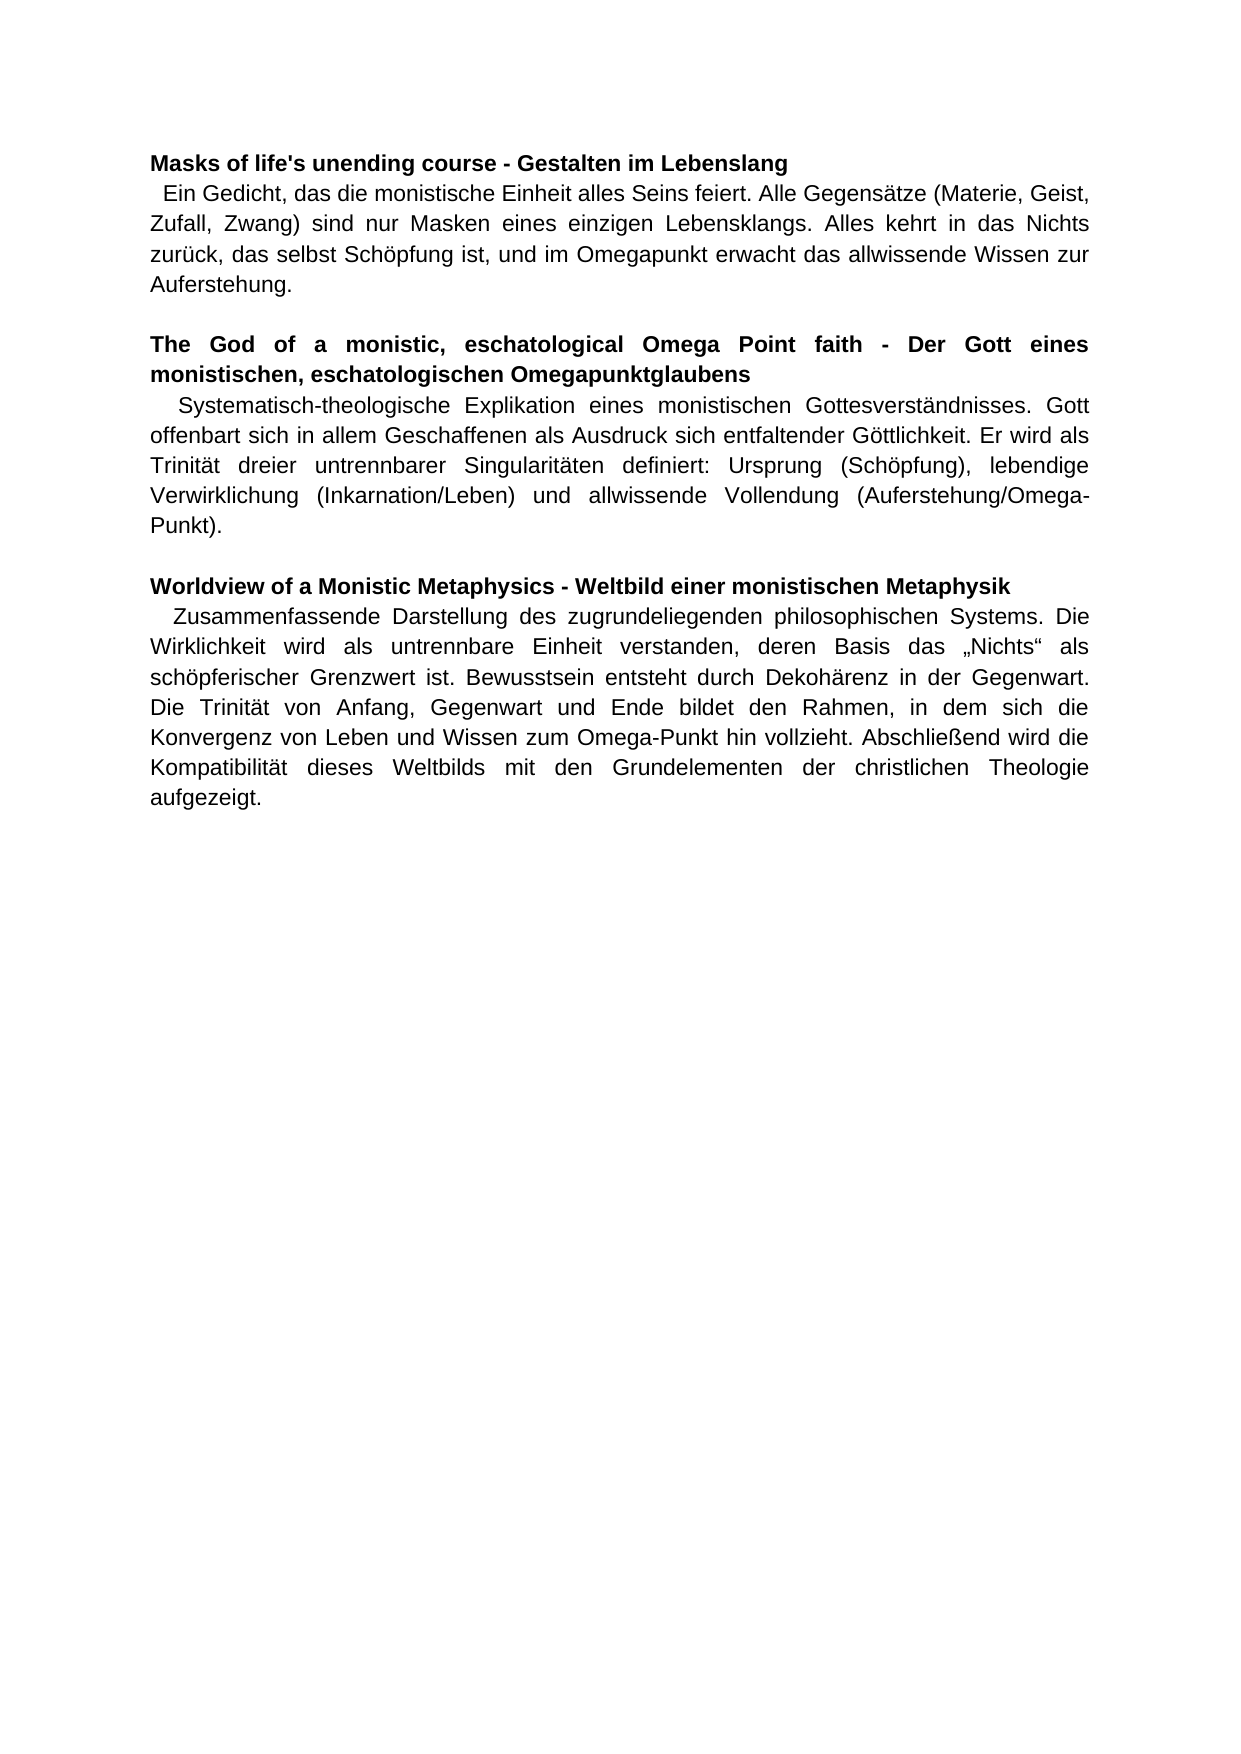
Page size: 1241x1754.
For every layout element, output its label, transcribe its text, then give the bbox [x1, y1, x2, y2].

text Worldview of a Monistic Metaphysics - Weltbild einer monistischen Metaphysik [150, 573, 1090, 599]
text Zusammenfassende Darstellung des zugrundeliegenden philosophischen Systems. Die Wirklichkeit wird als untrennbare Einheit verstanden, deren Basis das „Nichts“ als schöpferischer Grenzwert ist. Bewusstsein entsteht durch Dekohärenz in der Gegenwart. Die Trinität von Anfang, Gegenwart und Ende bildet den Rahmen, in dem sich die Konvergenz von Leben und Wissen zum Omega-Punkt hin vollzieht. Abschließend wird die Kompatibilität dieses Weltbilds mit den Grundelementen der christlichen Theologie aufgezeigt. [150, 603, 1090, 811]
text Masks of life's unending course - Gestalten im Lebenslang [150, 150, 1090, 176]
text Systematisch-theologische Explikation eines monistischen Gottesverständnisses. Gott offenbart sich in allem Geschaffenen als Ausdruck sich entfaltender Göttlichkeit. Er wird als Trinität dreier untrennbarer Singularitäten definiert: Ursprung (Schöpfung), lebendige Verwirklichung (Inkarnation/Leben) und allwissende Vollendung (Auferstehung/Omega-Punkt). [150, 392, 1090, 539]
text Ein Gedicht, das die monistische Einheit alles Seins feiert. Alle Gegensätze (Materie, Geist, Zufall, Zwang) sind nur Masken eines einzigen Lebensklangs. Alles kehrt in das Nichts zurück, das selbst Schöpfung ist, und im Omegapunkt erwacht das allwissende Wissen zur Auferstehung. [150, 180, 1090, 297]
text The God of a monistic, eschatological Omega Point faith - Der Gott eines monistischen, eschatologischen Omegapunktglaubens [150, 331, 1090, 388]
